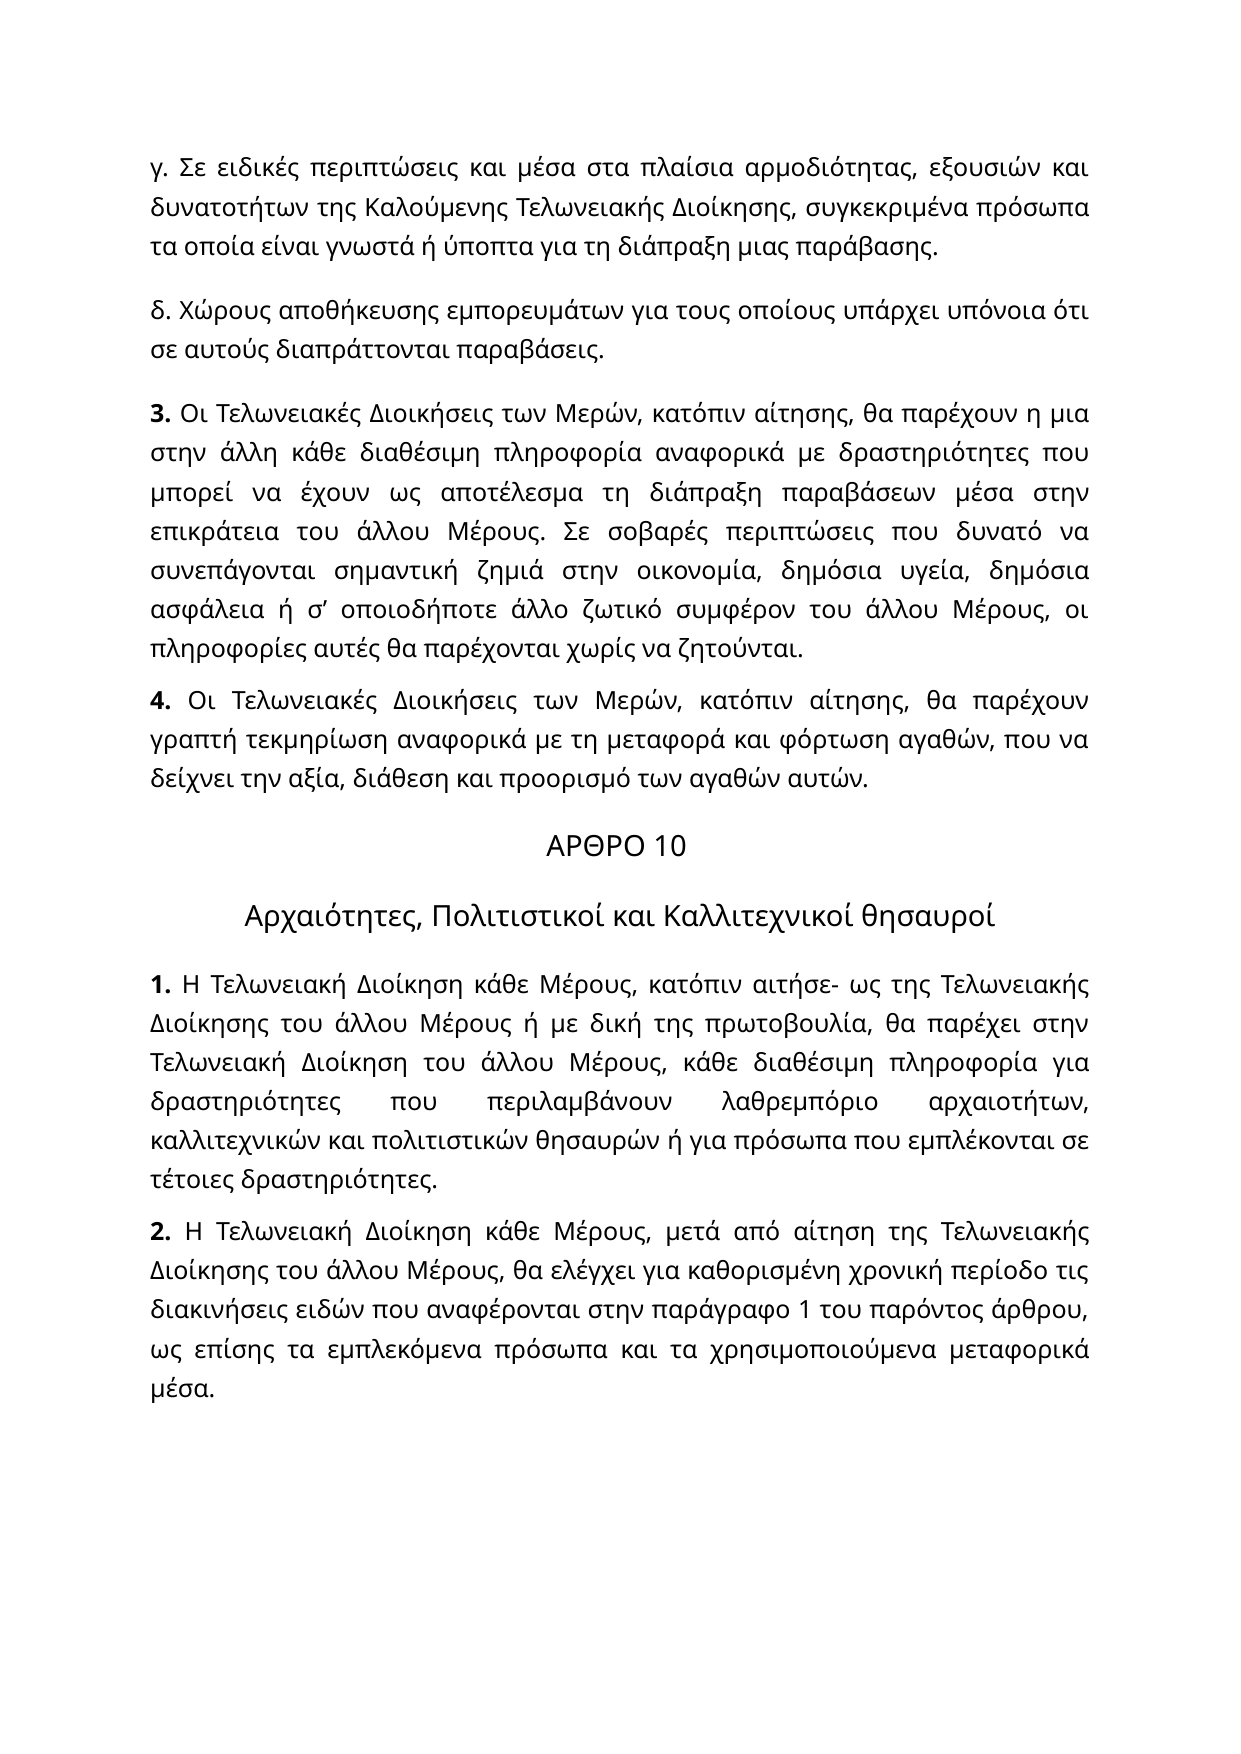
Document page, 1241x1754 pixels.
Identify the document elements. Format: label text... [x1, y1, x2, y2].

subtitle ΑΡΘΡΟ 10 [150, 825, 1090, 865]
text γ. Σε ειδικές περιπτώσεις και μέσα στα πλαίσια αρμοδιότητας, εξουσιών και δυνατοτήτων της Καλούμενης Τελωνειακής Διοίκησης, συγκεκριμένα πρόσωπα τα οποία είναι γνωστά ή ύποπτα για τη διάπραξη μιας παράβασης. [150, 150, 1090, 262]
text 3. Οι Τελωνειακές Διοικήσεις των Μερών, κατόπιν αίτησης, θα παρέχουν η μια στην άλλη κάθε διαθέσιμη πληροφορία αναφορικά με δραστηριότητες που μπορεί να έχουν ως αποτέλεσμα τη διάπραξη παραβάσεων μέσα στην επικράτεια του άλλου Μέρους. Σε σοβαρές περιπτώσεις που δυνατό να συνεπάγονται σημαντική ζημιά στην οικονομία, δημόσια υγεία, δημόσια ασφάλεια ή σ’ οποιοδήποτε άλλο ζωτικό συμφέρον του άλλου Μέρους, οι πληροφορίες αυτές θα παρέχονται χωρίς να ζητούνται. [150, 396, 1090, 665]
text 4. Οι Τελωνειακές Διοικήσεις των Μερών, κατόπιν αίτησης, θα παρέχουν γραπτή τεκμηρίωση αναφορικά με τη μεταφορά και φόρτωση αγαθών, που να δείχνει την αξία, διάθεση και προορισμό των αγαθών αυτών. [150, 682, 1090, 795]
text 2. Η Τελωνειακή Διοίκηση κάθε Μέρους, μετά από αίτηση της Τελωνειακής Διοίκησης του άλλου Μέρους, θα ελέγχει για καθορισμένη χρονική περίοδο τις διακινήσεις ειδών που αναφέρονται στην παράγραφο 1 του παρόντος άρθρου, ως επίσης τα εμπλεκόμενα πρόσωπα και τα χρησιμοποιούμενα μεταφορικά μέσα. [150, 1214, 1090, 1404]
subtitle Αρχαιότητες, Πολιτιστικοί και Καλλιτεχνικοί θησαυροί [150, 896, 1090, 935]
text 1. Η Τελωνειακή Διοίκηση κάθε Μέρους, κατόπιν αιτήσε- ως της Τελωνειακής Διοίκησης του άλλου Μέρους ή με δική της πρωτοβουλία, θα παρέχει στην Τελωνειακή Διοίκηση του άλλου Μέρους, κάθε διαθέσιμη πληροφορία για δραστηριότητες που περιλαμβάνουν λαθρεμπόριο αρχαιοτήτων, καλλιτεχνικών και πολιτιστικών θησαυρών ή για πρόσωπα που εμπλέκονται σε τέτοιες δραστηριότητες. [150, 966, 1090, 1196]
text δ. Χώρους αποθήκευσης εμπορευμάτων για τους οποίους υπάρχει υπόνοια ότι σε αυτούς διαπράττονται παραβάσεις. [150, 292, 1090, 366]
